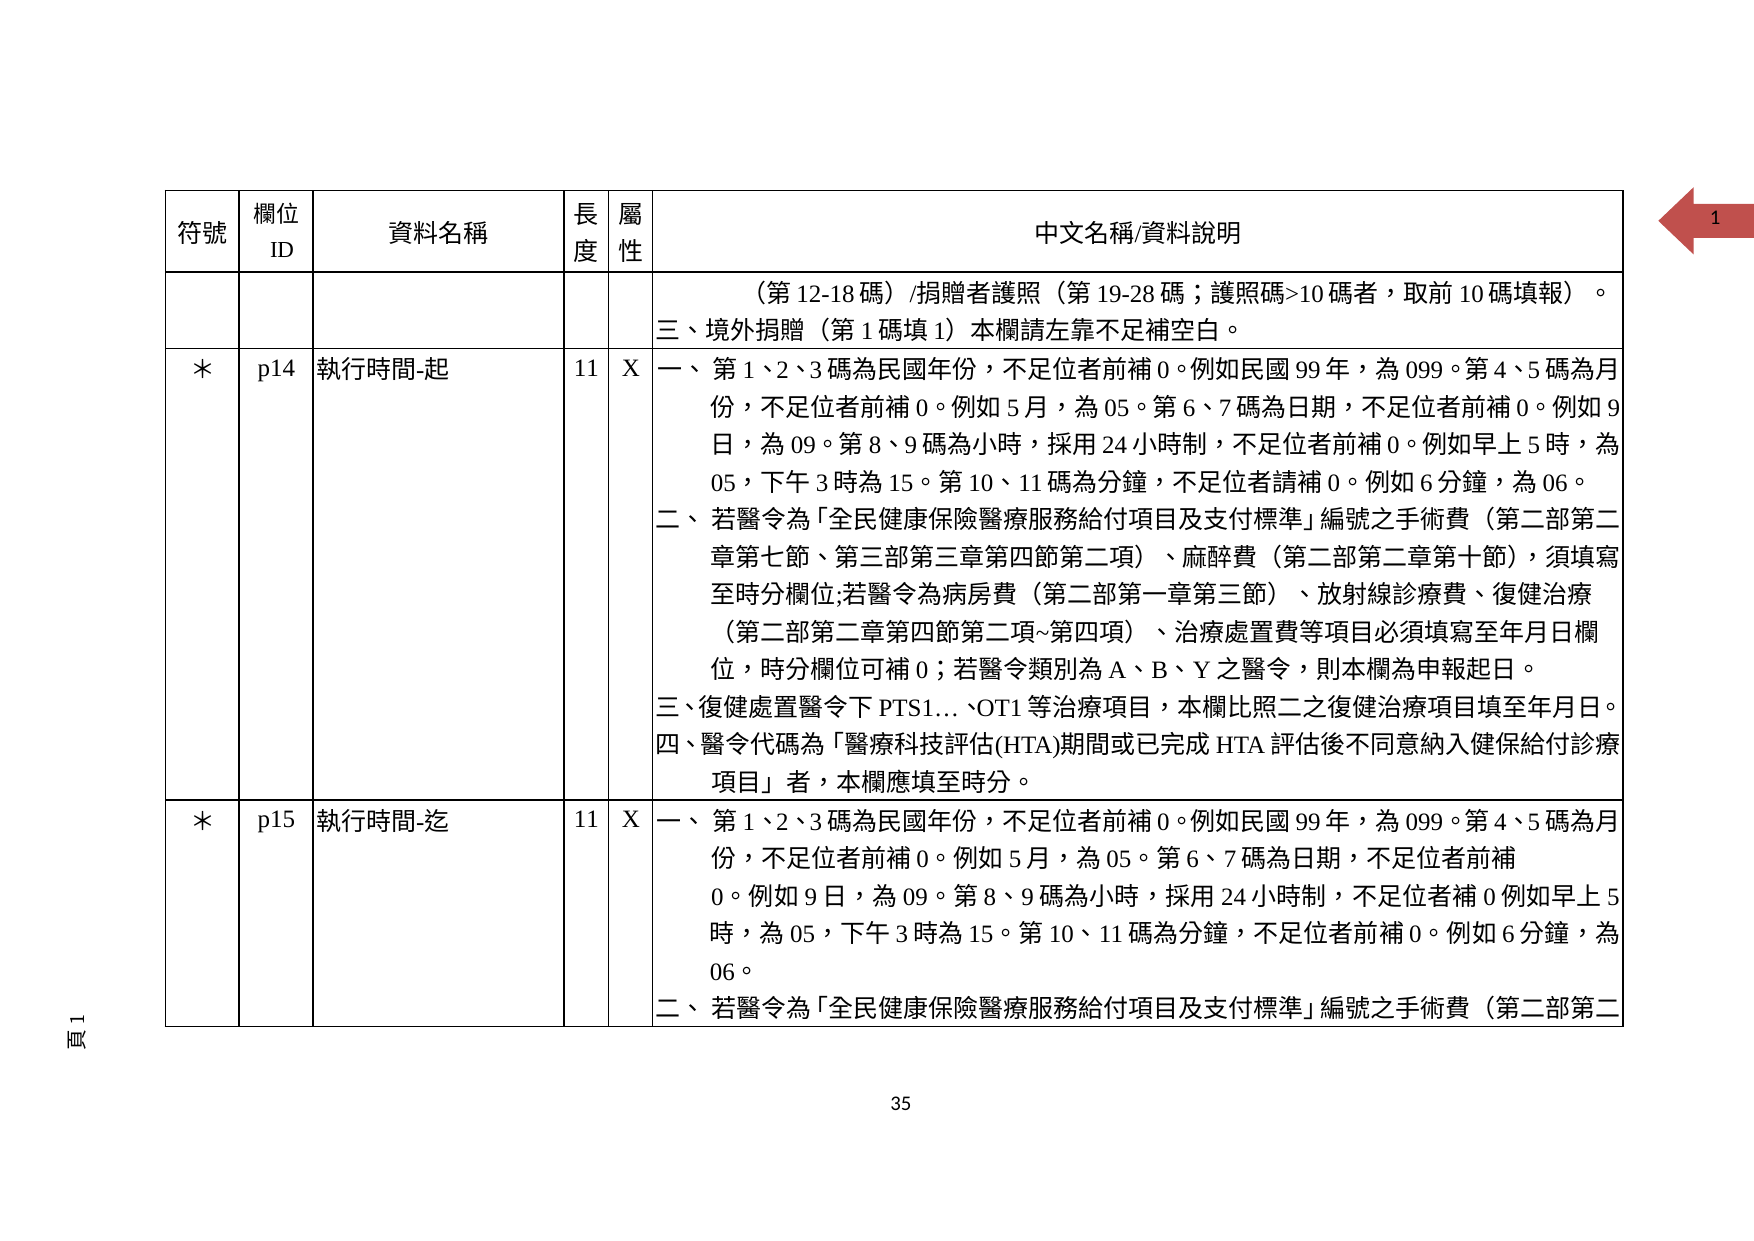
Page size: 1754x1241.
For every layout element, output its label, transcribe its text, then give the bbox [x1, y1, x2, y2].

table_header 屬性 [609, 191, 652, 271]
table_cell ＊ [166, 801, 238, 1026]
table_cell p15 [240, 801, 312, 1026]
table_cell 第1、2、3碼為民國年份，不足位者前補0。例如民國99年，為099。第4、5碼為月份，不足位者前補0。例如5月，為05。第6、7碼為日期，不足位者前補0。例如9日，為09。第8、9碼為小時，採用24小時制，不足位者前補0。例如早上5時，為05，下午3時為15。第10、11碼為分鐘，不足位者請補0。例如6分鐘，為06。 若醫令為「全民健康保險醫療服務給付項目及支付標準」編號之手術費（第二部第二章第七節、第三部第三章第四節第二項）、麻醉費（第二部第二章第十節），須填寫至時分欄位;若醫令為病房費（第二部第一章第三節）、放射線診療費、復健治療（第二部第二章第四節第二項~第四項）、治療處置費等項目必須填寫至年月日欄位，時分欄位可補0；若醫令類別為A、B、Y之醫令，則本欄為申報起日。 三、復健處置醫令下PTS1…、OT1等治療項目，本欄比照二之復健治療項目填至年月日。 四、醫令代碼為「醫療科技評估(HTA)期間或已完成HTA評估後不同意納入健保給付診療項目」者，本欄應填至時分。 [653, 349, 1622, 799]
table_cell 執行時間-迄 [314, 801, 563, 1026]
table_header 中文名稱/資料說明 [653, 191, 1622, 271]
table_header 欄位 ID [240, 191, 312, 271]
table_cell X [609, 349, 652, 799]
table_header 符號 [166, 191, 238, 271]
table_cell 執行時間-起 [314, 349, 563, 799]
table_cell X [609, 801, 652, 1026]
table_cell [166, 273, 238, 348]
table_cell 11 [565, 349, 608, 799]
table_cell [1624, 348, 1629, 799]
table_cell [1624, 799, 1629, 1026]
table_cell [240, 273, 312, 348]
table_cell [314, 273, 563, 348]
table_cell [565, 273, 608, 348]
table_cell p14 [240, 349, 312, 799]
table_header 資料名稱 [314, 191, 563, 271]
table_cell （第12-18碼）/捐贈者護照（第19-28碼；護照碼>10碼者，取前10碼填報）。 三、境外捐贈（第1碼填1）本欄請左靠不足補空白。 [653, 273, 1622, 348]
table_header [1624, 190, 1629, 271]
table_header 長度 [565, 191, 608, 271]
table_cell ＊ [166, 349, 238, 799]
table_cell 第1、2、3碼為民國年份，不足位者前補0。例如民國99年，為099。第4、5碼為月份，不足位者前補0。例如5月，為05。第6、7碼為日期，不足位者前補 0。例如9日，為09。第8、9碼為小時，採用24小時制，不足位者補0例如早上5時，為05，下午3時為15。第10、11碼為分鐘，不足位者前補0。例如6分鐘，為06。 若醫令為「全民健康保險醫療服務給付項目及支付標準」編號之手術費（第二部第二 [653, 801, 1622, 1026]
table_cell [1624, 271, 1629, 348]
table_cell 11 [565, 801, 608, 1026]
table_cell [609, 273, 652, 348]
